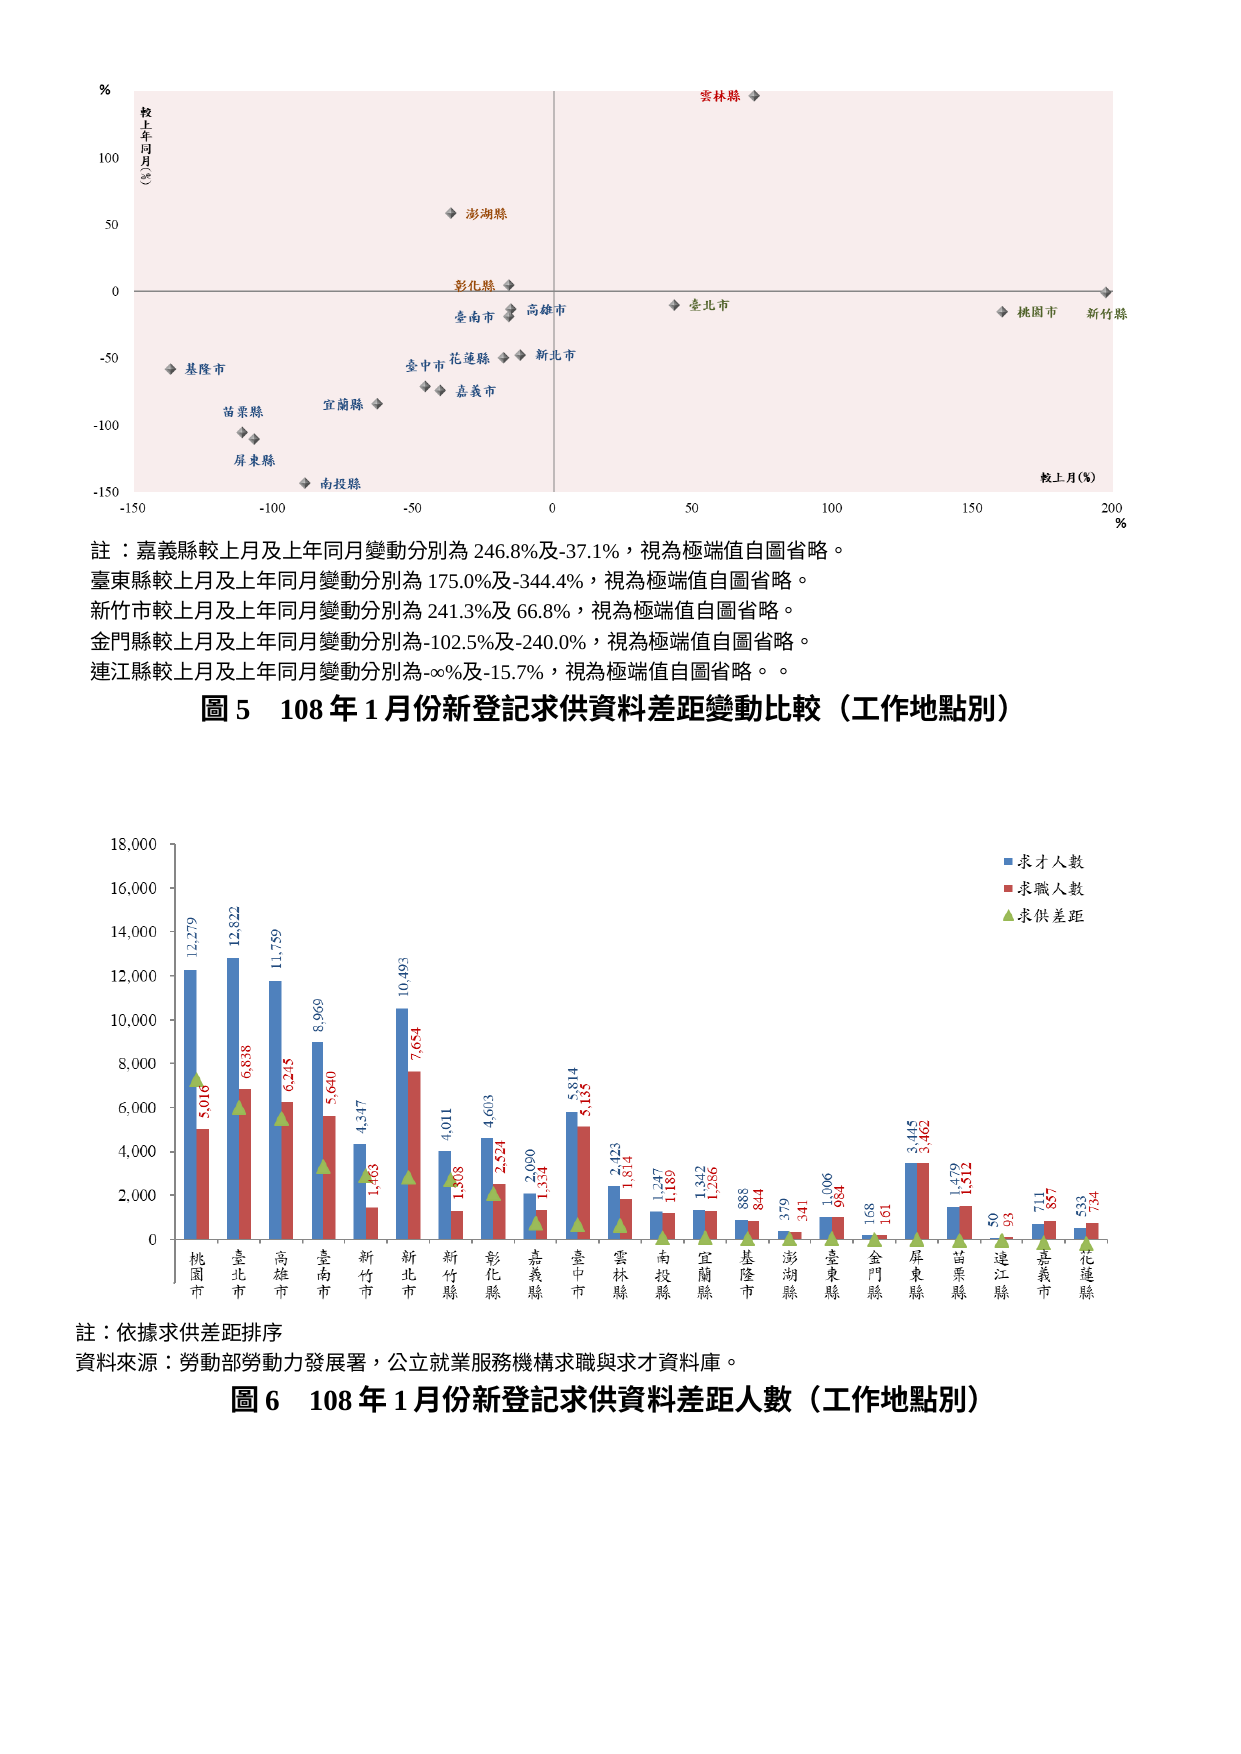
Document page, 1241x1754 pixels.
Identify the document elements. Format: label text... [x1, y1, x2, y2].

picture [75, 823, 1152, 1316]
text 金門縣較上月及上年同月變動分別為-102.5%及-240.0%，視為極端值自圖省略。 [75, 625, 1152, 655]
text 新竹市較上月及上年同月變動分別為241.3%及66.8%，視為極端值自圖省略。 [75, 595, 1152, 625]
text 臺東縣較上月及上年同月變動分別為175.0%及-344.4%，視為極端值自圖省略。 [75, 564, 1152, 595]
text 連江縣較上月及上年同月變動分別為-∞%及-15.7%，視為極端值自圖省略。。 [75, 655, 1152, 685]
text 資料來源：勞動部勞動力發展署，公立就業服務機構求職與求才資料庫。 [75, 1346, 1152, 1376]
text 圖5 108年1月份新登記求供資料差距變動比較（工作地點別） [75, 685, 1152, 728]
text 圖6 108年1月份新登記求供資料差距人數（工作地點別） [75, 1376, 1152, 1419]
picture [75, 75, 1152, 535]
text 註 ：嘉義縣較上月及上年同月變動分別為246.8%及-37.1%，視為極端值自圖省略。 [75, 535, 1152, 564]
text 註：依據求供差距排序 [75, 1316, 1152, 1346]
